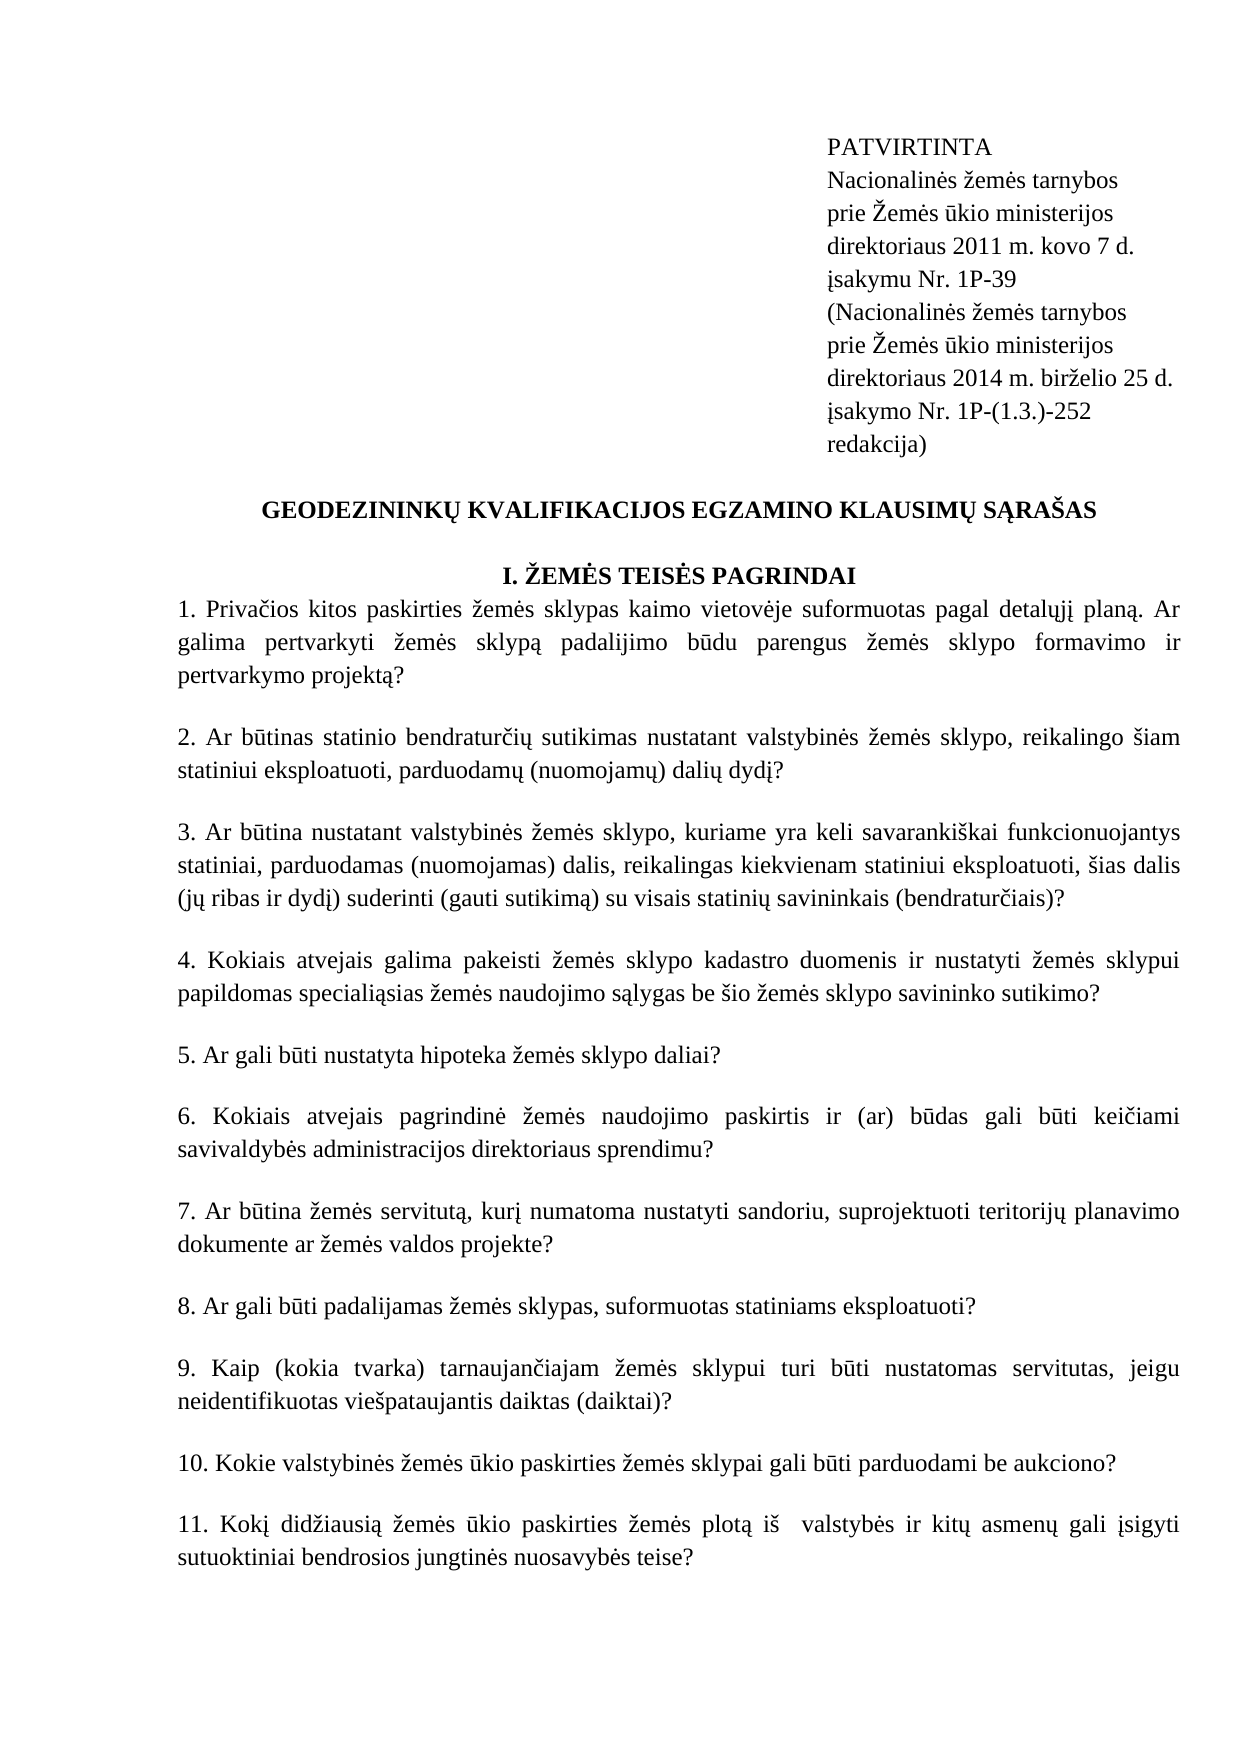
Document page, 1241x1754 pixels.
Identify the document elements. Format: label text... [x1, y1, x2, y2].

text (Nacionalinės žemės tarnybos [827, 297, 1181, 326]
text prie Žemės ūkio ministerijos [827, 198, 1181, 227]
text I. Žemės teisės pagrindai [177, 561, 1181, 590]
text prie Žemės ūkio ministerijos [827, 330, 1181, 359]
text 6. Kokiais atvejais pagrindinė žemės naudojimo paskirtis ir (ar) būdas gali būti keičiami savivaldybės administracijos direktoriaus sprendimu? [177, 1101, 1181, 1163]
text įsakymu Nr. 1P-39 [827, 264, 1181, 293]
text 3. Ar būtina nustatant valstybinės žemės sklypo, kuriame yra keli savarankiškai funkcionuojantys statiniai, parduodamas (nuomojamas) dalis, reikalingas kiekvienam statiniui eksploatuoti, šias dalis (jų ribas ir dydį) suderinti (gauti sutikimą) su visais statinių savininkais (bendraturčiais)? [177, 817, 1181, 912]
text direktoriaus 2014 m. birželio 25 d. [827, 363, 1181, 392]
text redakcija) [827, 429, 1181, 458]
text 2. Ar būtinas statinio bendraturčių sutikimas nustatant valstybinės žemės sklypo, reikalingo šiam statiniui eksploatuoti, parduodamų (nuomojamų) dalių dydį? [177, 722, 1181, 784]
text PATVIRTINTA [827, 132, 1181, 161]
text įsakymo Nr. 1P-(1.3.)-252 [827, 396, 1181, 425]
text 4. Kokiais atvejais galima pakeisti žemės sklypo kadastro duomenis ir nustatyti žemės sklypui papildomas specialiąsias žemės naudojimo sąlygas be šio žemės sklypo savininko sutikimo? [177, 945, 1181, 1007]
text Nacionalinės žemės tarnybos [827, 165, 1181, 194]
text 5. Ar gali būti nustatyta hipoteka žemės sklypo daliai? [177, 1040, 1181, 1068]
text 10. Kokie valstybinės žemės ūkio paskirties žemės sklypai gali būti parduodami be aukciono? [177, 1448, 1181, 1476]
text 11. Kokį didžiausią žemės ūkio paskirties žemės plotą iš valstybės ir kitų asmenų gali įsigyti sutuoktiniai bendrosios jungtinės nuosavybės teise? [177, 1509, 1181, 1571]
text 8. Ar gali būti padalijamas žemės sklypas, suformuotas statiniams eksploatuoti? [177, 1291, 1181, 1320]
text 9. Kaip (kokia tvarka) tarnaujančiajam žemės sklypui turi būti nustatomas servitutas, jeigu neidentifikuotas viešpataujantis daiktas (daiktai)? [177, 1353, 1181, 1414]
text 1. Privačios kitos paskirties žemės sklypas kaimo vietovėje suformuotas pagal detalųjį planą. Ar galima pertvarkyti žemės sklypą padalijimo būdu parengus žemės sklypo formavimo ir pertvarkymo projektą? [177, 594, 1181, 689]
text GEODEZININKŲ KVALIFIKACIJOS EGZAMINO KLAUSIMŲ SĄRAŠAS [177, 495, 1181, 524]
text direktoriaus 2011 m. kovo 7 d. [827, 231, 1181, 260]
text 7. Ar būtina žemės servitutą, kurį numatoma nustatyti sandoriu, suprojektuoti teritorijų planavimo dokumente ar žemės valdos projekte? [177, 1196, 1181, 1258]
